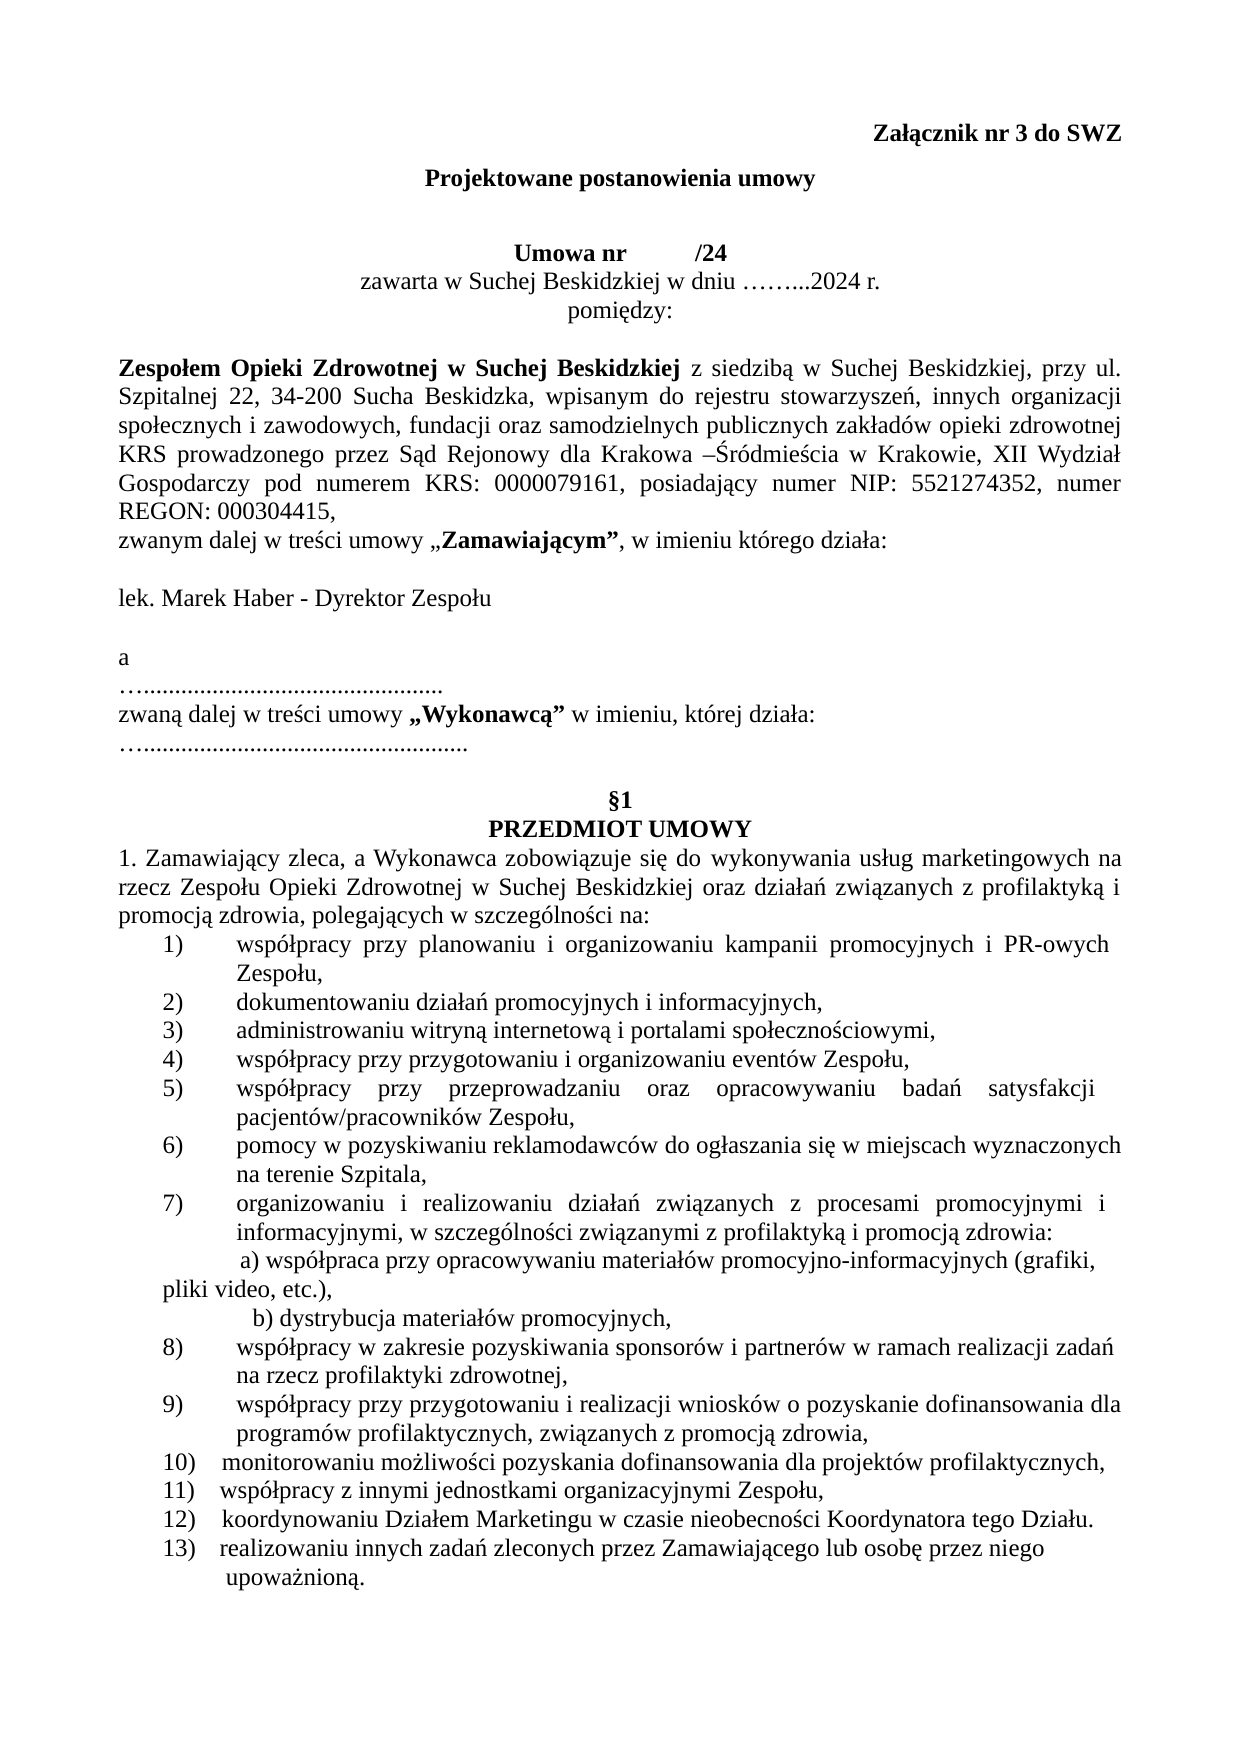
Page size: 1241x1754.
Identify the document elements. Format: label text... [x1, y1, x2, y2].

text Umowa nr /24 [118, 238, 1122, 266]
list organizowaniu i realizowaniu działań związanych z procesami promocyjnymi i informacyjnymi, w szczególności związanymi z profilaktyką i promocją zdrowia: [162, 1188, 1122, 1245]
list dokumentowaniu działań promocyjnych i informacyjnych, [162, 987, 1122, 1015]
subtitle PRZEDMIOT UMOWY [118, 814, 1122, 843]
list współpracy przy przeprowadzaniu oraz opracowywaniu badań satysfakcji pacjentów/pracowników Zespołu, [162, 1073, 1122, 1130]
text zwaną dalej w treści umowy „Wykonawcą” w imieniu, której działa: [118, 699, 1122, 728]
text b) dystrybucja materiałów promocyjnych, [162, 1303, 1122, 1332]
text …................................................ [118, 670, 1122, 699]
list koordynowaniu Działem Marketingu w czasie nieobecności Koordynatora tego Działu. [162, 1504, 1122, 1533]
list współpracy w zakresie pozyskiwania sponsorów i partnerów w ramach realizacji zadań na rzecz profilaktyki zdrowotnej, [162, 1332, 1122, 1389]
text pomiędzy: [118, 295, 1122, 324]
list współpracy z innymi jednostkami organizacyjnymi Zespołu, [162, 1475, 1122, 1504]
list współpracy przy planowaniu i organizowaniu kampanii promocyjnych i PR-owych Zespołu, [162, 929, 1122, 987]
list realizowaniu innych zadań zleconych przez Zamawiającego lub osobę przez niego upoważnioną. [162, 1533, 1122, 1590]
text Projektowane postanowienia umowy [118, 163, 1122, 192]
list pomocy w pozyskiwaniu reklamodawców do ogłaszania się w miejscach wyznaczonych na terenie Szpitala, [162, 1130, 1122, 1188]
text lek. Marek Haber - Dyrektor Zespołu [118, 583, 1122, 612]
text Załącznik nr 3 do SWZ [118, 118, 1122, 147]
list administrowaniu witryną internetową i portalami społecznościowymi, [162, 1015, 1122, 1044]
list współpracy przy przygotowaniu i realizacji wniosków o pozyskanie dofinansowania dla programów profilaktycznych, związanych z promocją zdrowia, [162, 1389, 1122, 1447]
text a [118, 642, 1122, 670]
list współpracy przy przygotowaniu i organizowaniu eventów Zespołu, [162, 1044, 1122, 1073]
text 1. Zamawiający zleca, a Wykonawca zobowiązuje się do wykonywania usług marketingowych na rzecz Zespołu Opieki Zdrowotnej w Suchej Beskidzkiej oraz działań związanych z profilaktyką i promocją zdrowia, polegających w szczególności na: [118, 843, 1122, 929]
text zawarta w Suchej Beskidzkiej w dniu ……...2024 r. [118, 266, 1122, 295]
text §1 [118, 785, 1122, 814]
text ….................................................... [118, 728, 1122, 757]
text a) współpraca przy opracowywaniu materiałów promocyjno-informacyjnych (grafiki, pliki video, etc.), [162, 1245, 1122, 1303]
text zwanym dalej w treści umowy „Zamawiającym”, w imieniu którego działa: [118, 525, 1122, 554]
text Zespołem Opieki Zdrowotnej w Suchej Beskidzkiej z siedzibą w Suchej Beskidzkiej, przy ul. Szpitalnej 22, 34-200 Sucha Beskidzka, wpisanym do rejestru stowarzyszeń, innych organizacji społecznych i zawodowych, fundacji oraz samodzielnych publicznych zakładów opieki zdrowotnej KRS prowadzonego przez Sąd Rejonowy dla Krakowa –Śródmieścia w Krakowie, XII Wydział Gospodarczy pod numerem KRS: 0000079161, posiadający numer NIP: 5521274352, numer REGON: 000304415, [118, 353, 1122, 525]
list monitorowaniu możliwości pozyskania dofinansowania dla projektów profilaktycznych, [162, 1447, 1122, 1475]
